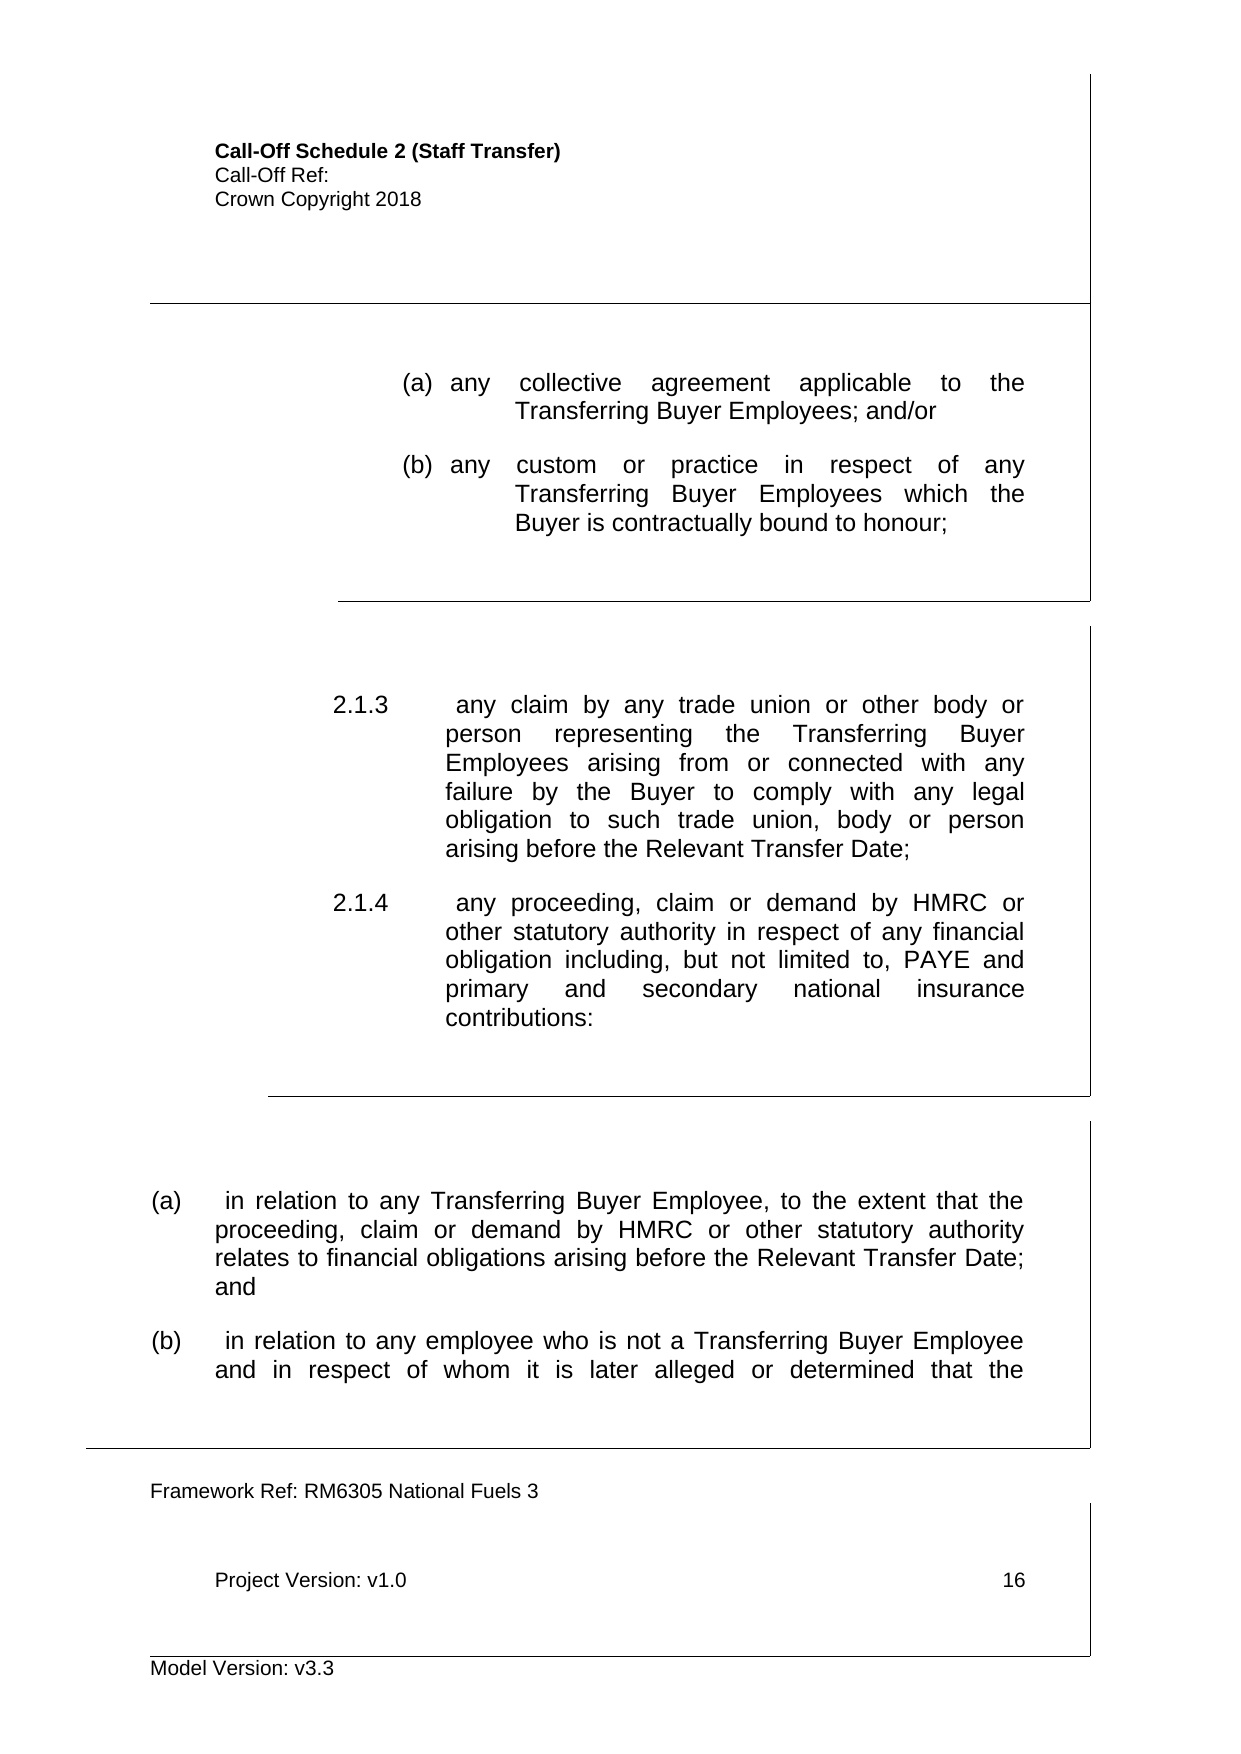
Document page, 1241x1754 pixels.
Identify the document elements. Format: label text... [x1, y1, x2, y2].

list any proceeding, claim or demand by HMRC or other statutory authority in respect of any financial obligation including, but not limited to, PAYE and primary and secondary national insurance contributions: [268, 823, 1090, 1096]
list any collective agreement applicable to the Transferring Buyer Employees; and/or [337, 303, 1090, 385]
list any custom or practice in respect of any Transferring Buyer Employees which the Buyer is contractually bound to honour; [337, 385, 1090, 601]
list in relation to any Transferring Buyer Employee, to the extent that the proceeding, claim or demand by HMRC or other statutory authority relates to financial obligations arising before the Relevant Transfer Date; and [86, 1121, 1090, 1261]
list in relation to any employee who is not a Transferring Buyer Employee and in respect of whom it is later alleged or determined that the [86, 1261, 1090, 1448]
list any claim by any trade union or other body or person representing the Transferring Buyer Employees arising from or connected with any failure by the Buyer to comply with any legal obligation to such trade union, body or person arising before the Relevant Transfer Date; [268, 626, 1090, 823]
